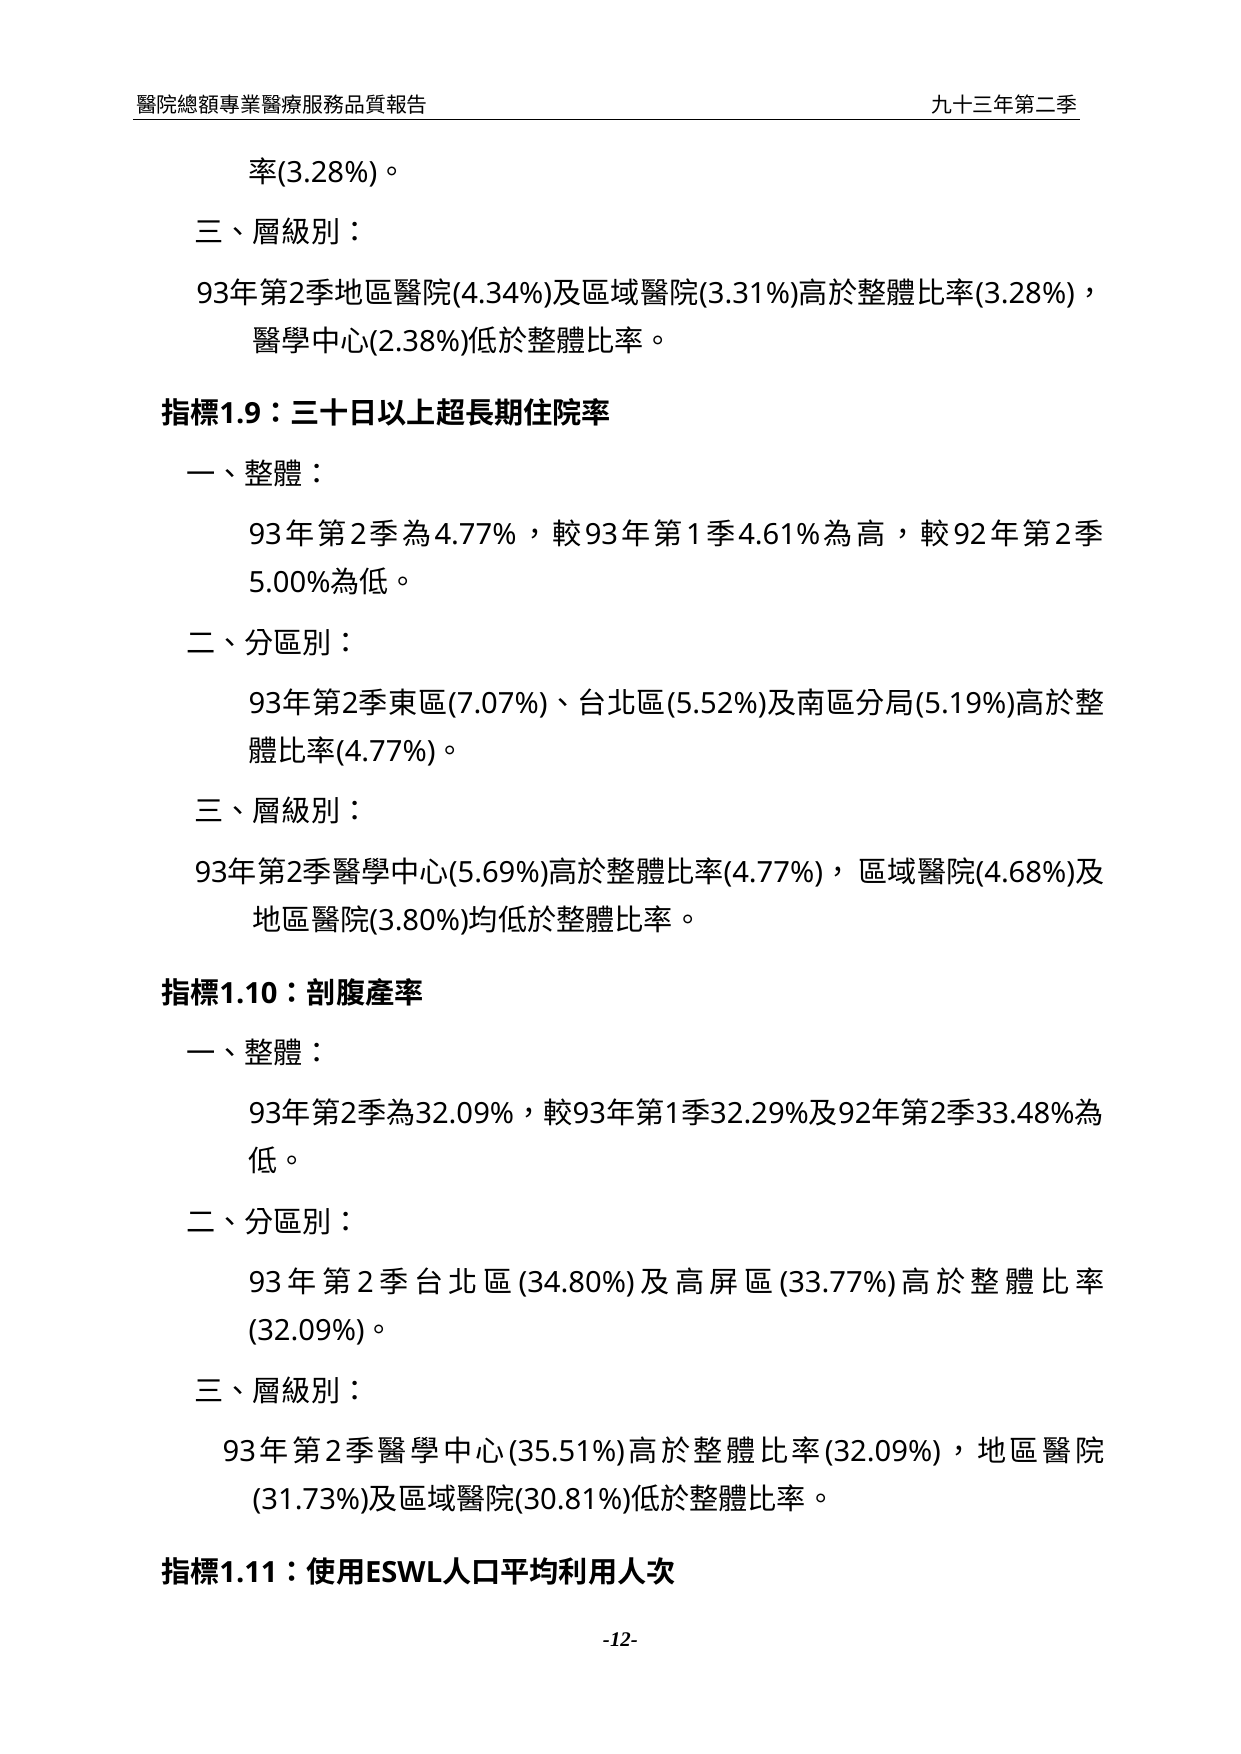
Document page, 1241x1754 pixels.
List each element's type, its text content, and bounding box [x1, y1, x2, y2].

text 93年第2季為4.77%，較93年第1季4.61%為高，較92年第2季5.00%為低。 [248, 506, 1104, 602]
text 93年第2季為32.09%，較93年第1季32.29%及92年第2季33.48%為低。 [248, 1086, 1104, 1181]
text 三、層級別： [136, 204, 1104, 252]
text 二、分區別： [186, 1194, 1104, 1242]
text 93年第2季地區醫院(4.34%)及區域醫院(3.31%)高於整體比率(3.28%)，醫學中心(2.38%)低於整體比率。 [136, 265, 1104, 361]
text 指標1.10：剖腹產率 [161, 965, 1104, 1013]
text 93年第2季東區(7.07%)、台北區(5.52%)及南區分局(5.19%)高於整體比率(4.77%)。 [248, 675, 1104, 771]
text 一、整體： [186, 446, 1104, 494]
text 三、層級別： [136, 1363, 1104, 1411]
text 一、整體： [186, 1025, 1104, 1073]
text 指標1.11：使用ESWL人口平均利用人次 [161, 1544, 1104, 1592]
text 93年第2季醫學中心(5.69%)高於整體比率(4.77%)， 區域醫院(4.68%)及地區醫院(3.80%)均低於整體比率。 [136, 844, 1104, 940]
text 率(3.28%)。 [248, 144, 1104, 192]
text 二、分區別： [186, 615, 1104, 663]
text 三、層級別： [136, 783, 1104, 831]
text 93年第2季醫學中心(35.51%)高於整體比率(32.09%)，地區醫院(31.73%)及區域醫院(30.81%)低於整體比率。 [136, 1423, 1104, 1519]
text 93年第2季台北區(34.80%)及高屏區(33.77%)高於整體比率(32.09%)。 [248, 1254, 1104, 1350]
text 指標1.9：三十日以上超長期住院率 [161, 386, 1104, 433]
